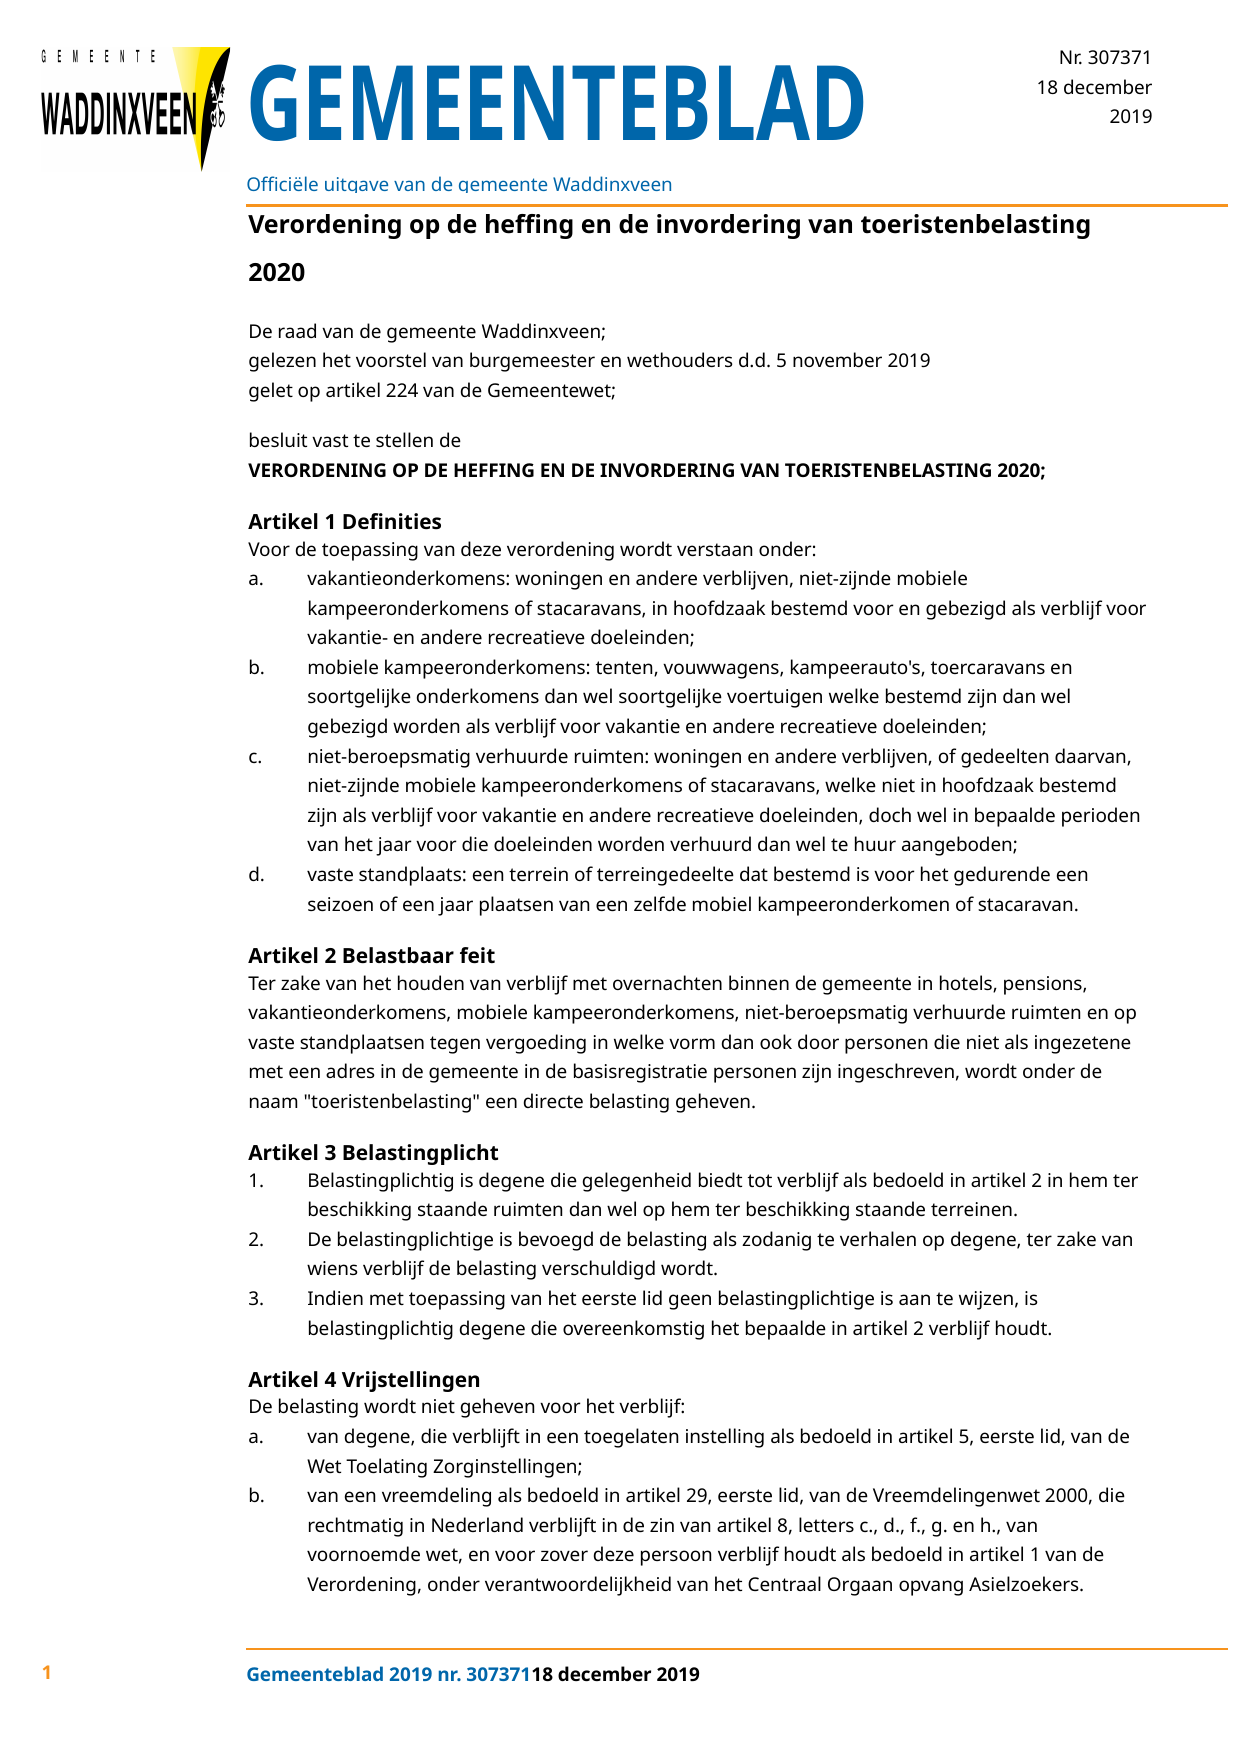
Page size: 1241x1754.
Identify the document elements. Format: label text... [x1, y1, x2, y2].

list vaste standplaats: een terrein of terreingedeelte dat bestemd is voor het gedurende een seizoen of een jaar plaatsen van een zelfde mobiel kampeeronderkomen of stacaravan. [248, 861, 1152, 917]
list mobiele kampeeronderkomens: tenten, vouwwagens, kampeerauto's, toercaravans en soortgelijke onderkomens dan wel soortgelijke voertuigen welke bestemd zijn dan wel gebezigd worden als verblijf voor vakantie en andere recreatieve doeleinden; [248, 654, 1152, 739]
list van degene, die verblijft in een toegelaten instelling als bedoeld in artikel 5, eerste lid, van de Wet Toelating Zorginstellingen; [248, 1423, 1152, 1478]
text Artikel 3 Belastingplicht [248, 1138, 1152, 1167]
text gelet op artikel 224 van de Gemeentewet; [248, 377, 1152, 403]
list van een vreemdeling als bedoeld in artikel 29, eerste lid, van de Vreemdelingenwet 2000, die rechtmatig in Nederland verblijft in de zin van artikel 8, letters c., d., f., g. en h., van voornoemde wet, en voor zover deze persoon verblijf houdt als bedoeld in artikel 1 van de Verordening, onder verantwoordelijkheid van het Centraal Orgaan opvang Asielzoekers. [248, 1482, 1152, 1597]
list De belastingplichtige is bevoegd de belasting als zodanig te verhalen op degene, ter zake van wiens verblijf de belasting verschuldigd wordt. [248, 1226, 1152, 1281]
text Artikel 1 Definities [248, 507, 1152, 536]
picture [41, 47, 231, 172]
text Voor de toepassing van deze verordening wordt verstaan onder: [248, 536, 1152, 562]
list vakantieonderkomens: woningen en andere verblijven, niet-zijnde mobiele kampeeronderkomens of stacaravans, in hoofdzaak bestemd voor en gebezigd als verblijf voor vakantie- en andere recreatieve doeleinden; [248, 565, 1152, 650]
text Artikel 2 Belastbaar feit [248, 941, 1152, 970]
text besluit vast te stellen de [248, 427, 1152, 453]
text De belasting wordt niet geheven voor het verblijf: [248, 1394, 1152, 1419]
list Belastingplichtig is degene die gelegenheid biedt tot verblijf als bedoeld in artikel 2 in hem ter beschikking staande ruimten dan wel op hem ter beschikking staande terreinen. [248, 1167, 1152, 1222]
text Verordening op de heffing en de invordering van toeristenbelasting 2020 [248, 207, 1152, 288]
text Ter zake van het houden van verblijf met overnachten binnen de gemeente in hotels, pensions, vakantieonderkomens, mobiele kampeeronderkomens, niet-beroepsmatig verhuurde ruimten en op vaste standplaatsen tegen vergoeding in welke vorm dan ook door personen die niet als ingezetene met een adres in de gemeente in de basisregistratie personen zijn ingeschreven, wordt onder de naam "toeristenbelasting" een directe belasting geheven. [248, 970, 1152, 1114]
text VERORDENING OP DE HEFFING EN DE INVORDERING VAN TOERISTENBELASTING 2020; [248, 457, 1152, 483]
text De raad van de gemeente Waddinxveen; [248, 318, 1152, 344]
text gelezen het voorstel van burgemeester en wethouders d.d. 5 november 2019 [248, 347, 1152, 373]
list Indien met toepassing van het eerste lid geen belastingplichtige is aan te wijzen, is belastingplichtig degene die overeenkomstig het bepaalde in artikel 2 verblijf houdt. [248, 1285, 1152, 1341]
text Artikel 4 Vrijstellingen [248, 1365, 1152, 1394]
list niet-beroepsmatig verhuurde ruimten: woningen en andere verblijven, of gedeelten daarvan, niet-zijnde mobiele kampeeronderkomens of stacaravans, welke niet in hoofdzaak bestemd zijn als verblijf voor vakantie en andere recreatieve doeleinden, doch wel in bepaalde perioden van het jaar voor die doeleinden worden verhuurd dan wel te huur aangeboden; [248, 743, 1152, 857]
